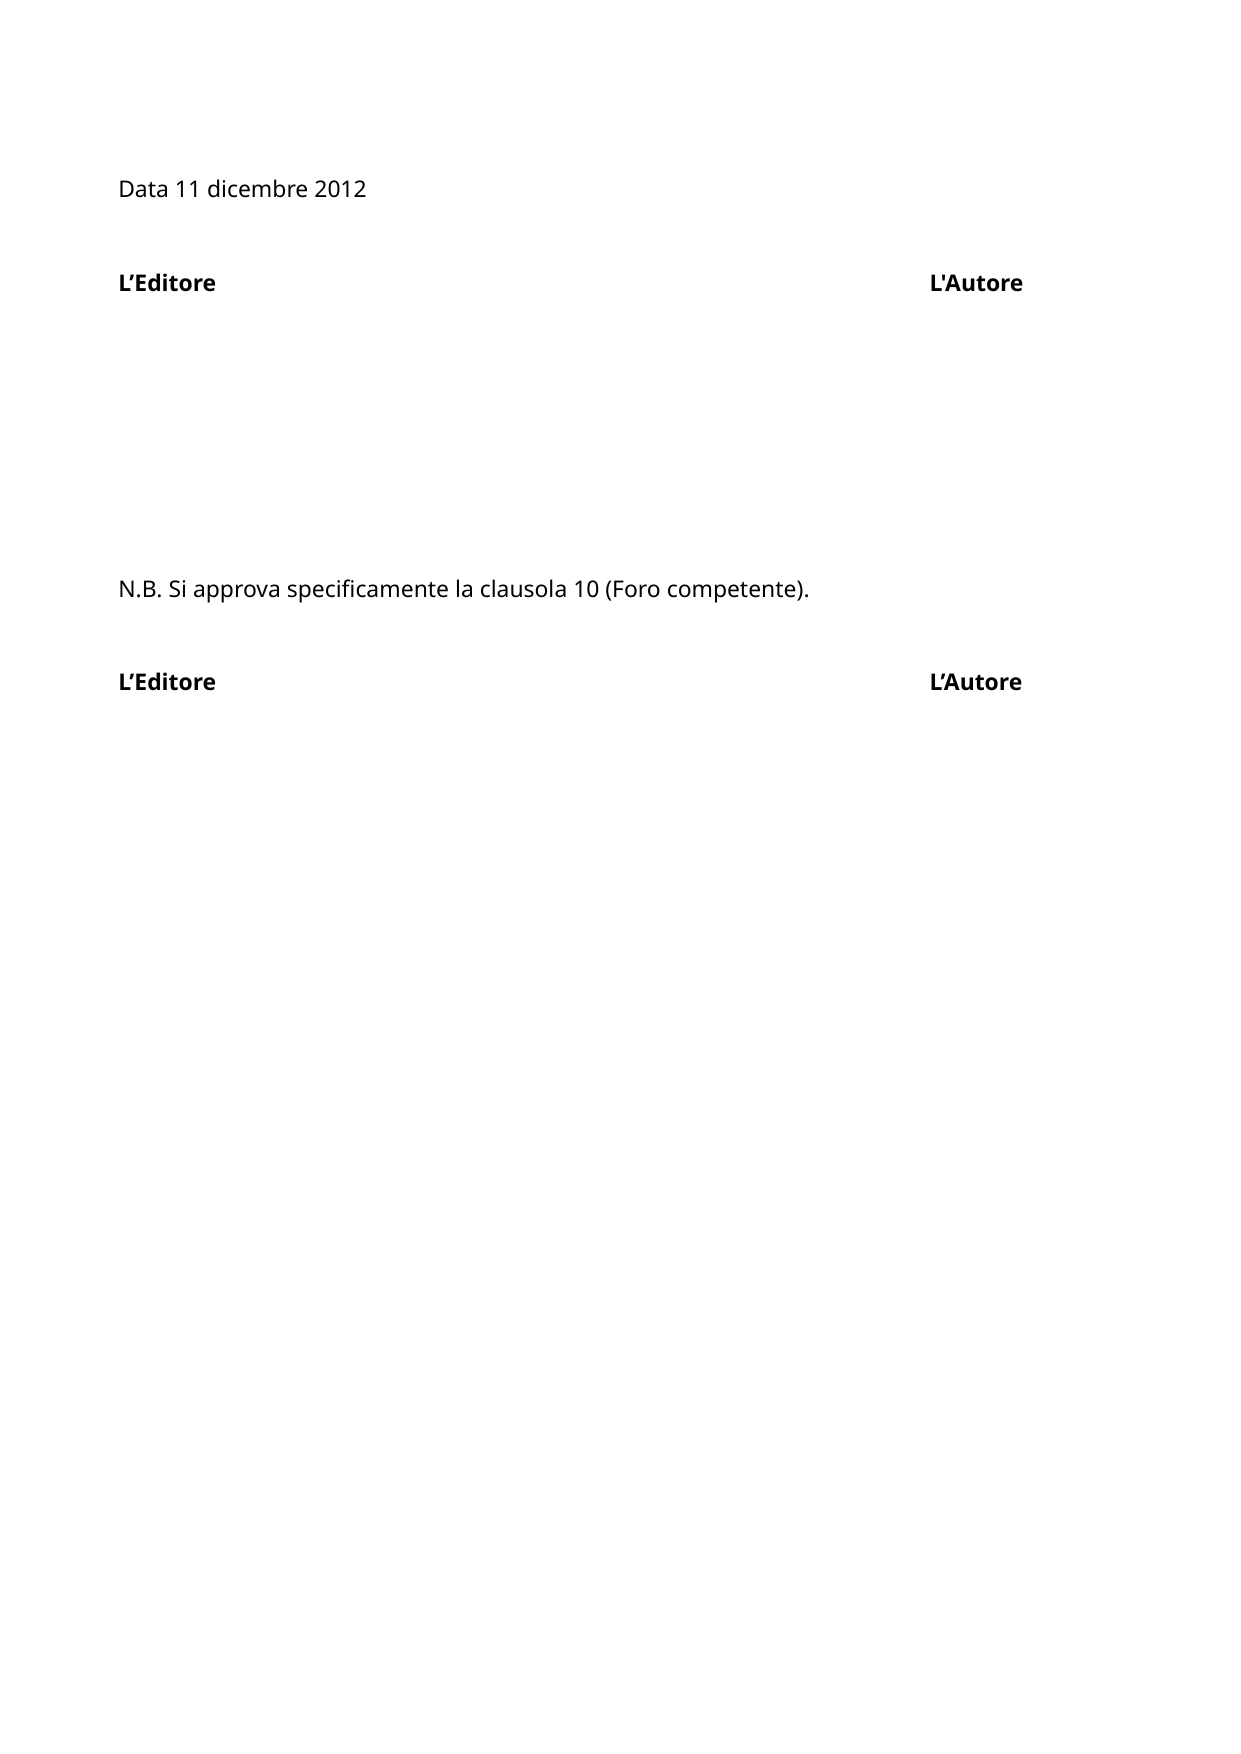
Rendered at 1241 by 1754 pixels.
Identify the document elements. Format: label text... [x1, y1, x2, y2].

text L’Editore L'Autore [118, 267, 1122, 298]
text Data 11 dicembre 2012 [118, 173, 1122, 205]
subtitle L’Editore L’Autore [118, 666, 1122, 698]
text N.B. Si approva specificamente la clausola 10 (Foro competente). [118, 573, 1122, 604]
